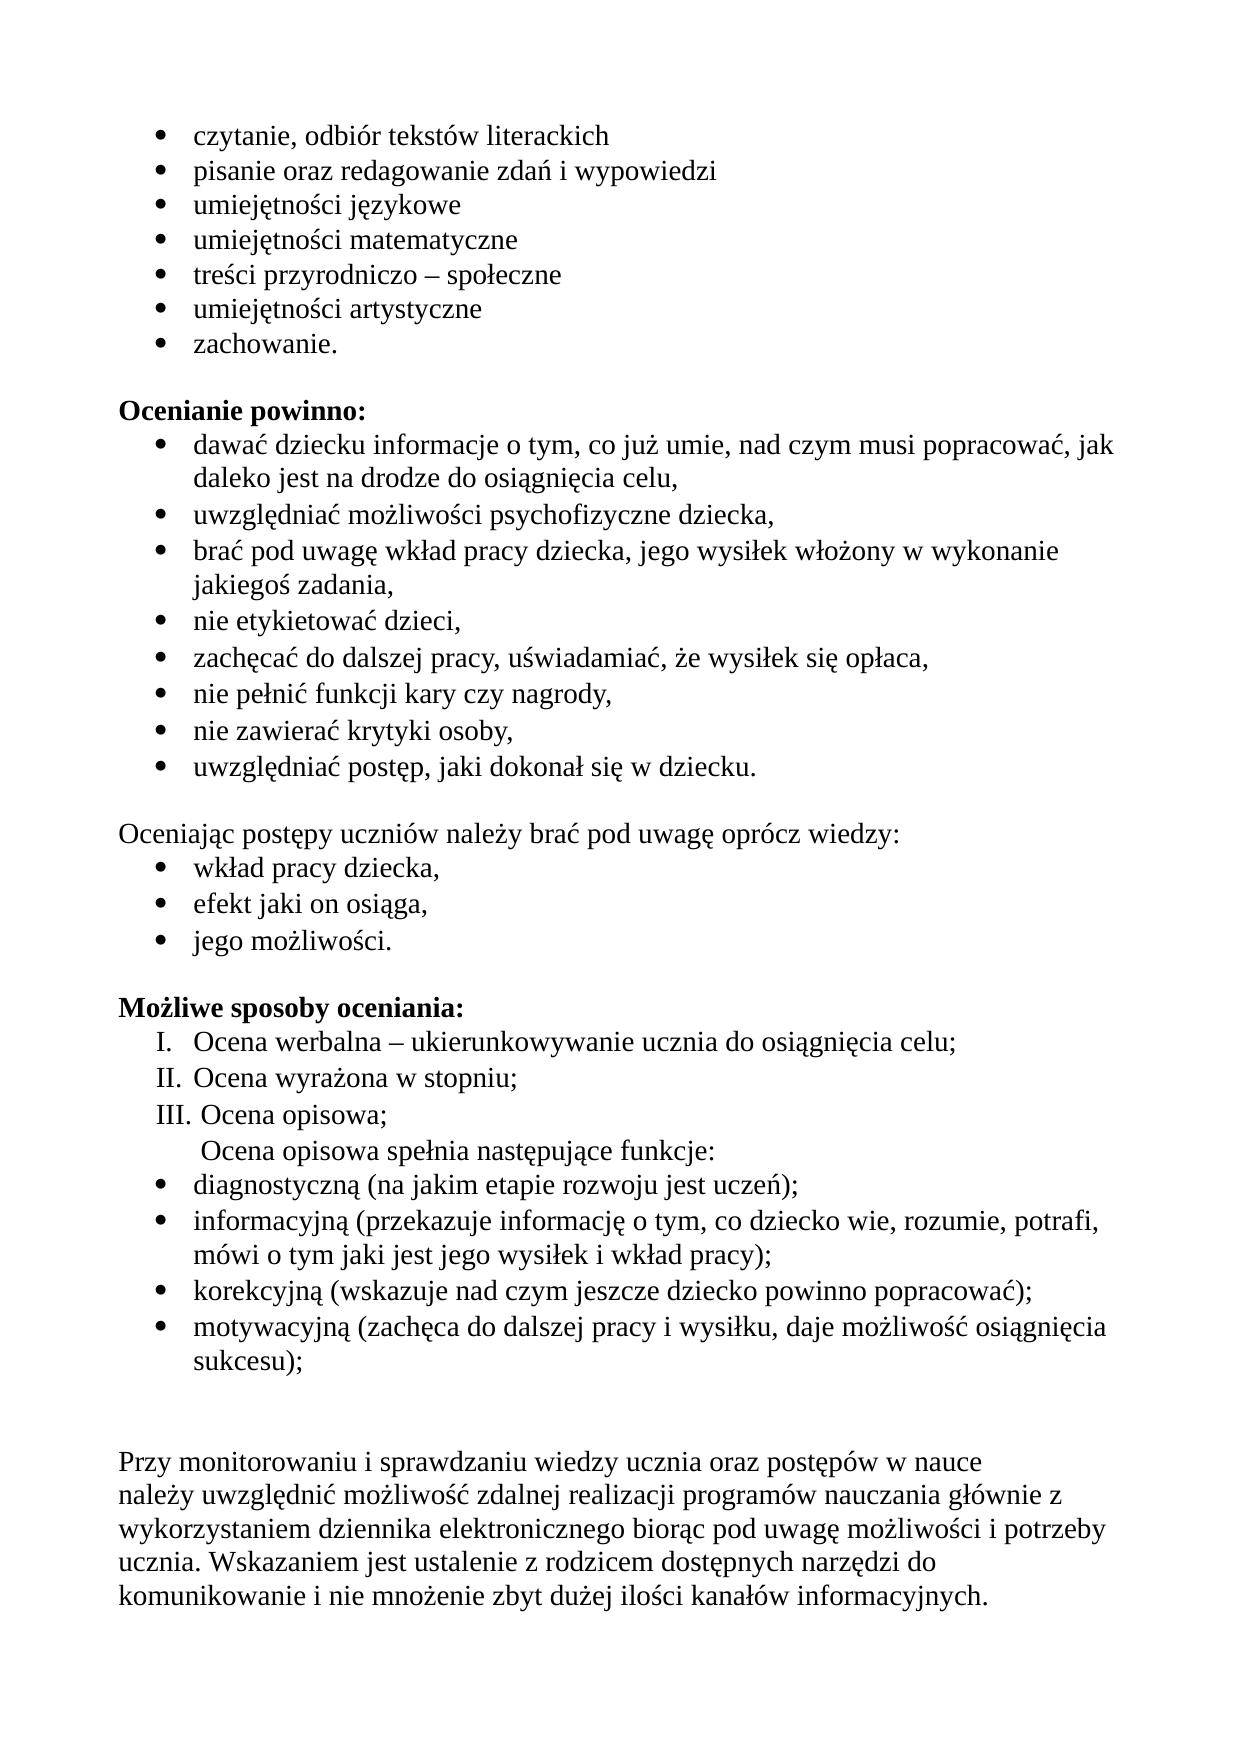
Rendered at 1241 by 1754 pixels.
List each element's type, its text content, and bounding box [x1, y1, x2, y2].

list umiejętności artystyczne [156, 292, 1122, 325]
text należy uwzględnić możliwość zdalnej realizacji programów nauczania głównie z wykorzystaniem dziennika elektronicznego biorąc pod uwagę możliwości i potrzeby ucznia. Wskazaniem jest ustalenie z rodzicem dostępnych narzędzi do komunikowanie i nie mnożenie zbyt dużej ilości kanałów informacyjnych. [118, 1477, 1122, 1611]
list pisanie oraz redagowanie zdań i wypowiedzi [156, 153, 1122, 186]
list Ocena opisowa; [156, 1097, 1122, 1131]
list efekt jaki on osiąga, [156, 887, 1122, 920]
list zachęcać do dalszej pracy, uświadamiać, że wysiłek się opłaca, [156, 640, 1122, 673]
list Ocena wyrażona w stopniu; [156, 1060, 1122, 1094]
list umiejętności matematyczne [156, 222, 1122, 256]
list Ocena opisowa spełnia następujące funkcje: [156, 1133, 1122, 1167]
list Ocena werbalna – ukierunkowywanie ucznia do osiągnięcia celu; [156, 1024, 1122, 1057]
list korekcyjną (wskazuje nad czym jeszcze dziecko powinno popracować); [156, 1273, 1122, 1307]
list umiejętności językowe [156, 187, 1122, 221]
text Oceniając postępy uczniów należy brać pod uwagę oprócz wiedzy: [118, 816, 1122, 850]
list dawać dziecku informacje o tym, co już umie, nad czym musi popracować, jak daleko jest na drodze do osiągnięcia celu, [156, 427, 1122, 494]
list treści przyrodniczo – społeczne [156, 257, 1122, 291]
list zachowanie. [156, 326, 1122, 360]
list wkład pracy dziecka, [156, 850, 1122, 884]
list uwzględniać postęp, jaki dokonał się w dziecku. [156, 749, 1122, 783]
text Ocenianie powinno: [118, 393, 1122, 427]
text Możliwe sposoby oceniania: [118, 990, 1122, 1024]
list informacyjną (przekazuje informację o tym, co dziecko wie, rozumie, potrafi, mówi o tym jaki jest jego wysiłek i wkład pracy); [156, 1203, 1122, 1271]
list nie zawierać krytyki osoby, [156, 713, 1122, 746]
list motywacyjną (zachęca do dalszej pracy i wysiłku, daje możliwość osiągnięcia sukcesu); [156, 1309, 1122, 1377]
list nie pełnić funkcji kary czy nagrody, [156, 676, 1122, 710]
list czytanie, odbiór tekstów literackich [156, 118, 1122, 152]
list uwzględniać możliwości psychofizyczne dziecka, [156, 497, 1122, 531]
list brać pod uwagę wkład pracy dziecka, jego wysiłek włożony w wykonanie jakiegoś zadania, [156, 533, 1122, 601]
list diagnostyczną (na jakim etapie rozwoju jest uczeń); [156, 1167, 1122, 1201]
list nie etykietować dzieci, [156, 603, 1122, 637]
text Przy monitorowaniu i sprawdzaniu wiedzy ucznia oraz postępów w nauce [118, 1444, 1122, 1477]
list jego możliwości. [156, 923, 1122, 957]
